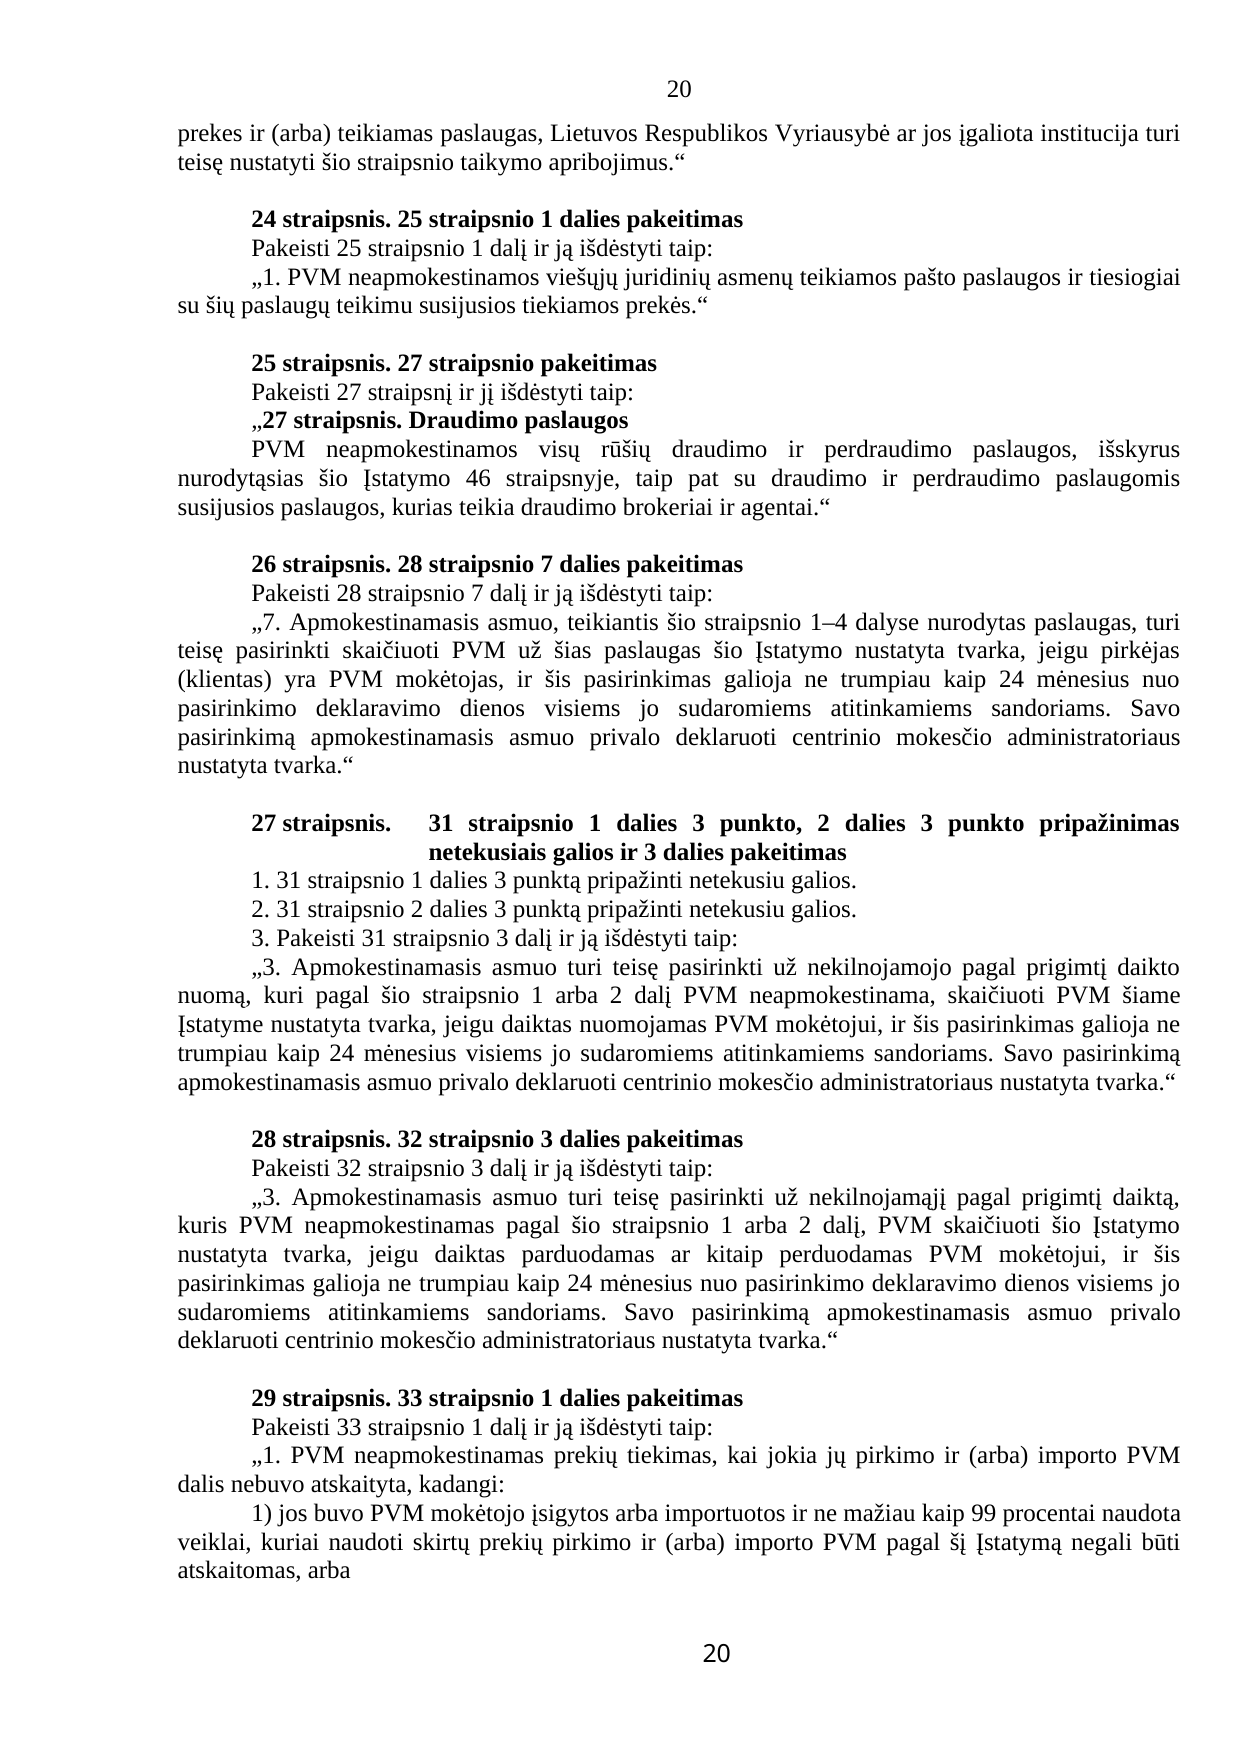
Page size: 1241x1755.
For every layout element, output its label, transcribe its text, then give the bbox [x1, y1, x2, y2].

text 28 straipsnis. 32 straipsnio 3 dalies pakeitimas [177, 1124, 1181, 1153]
text 3. Pakeisti 31 straipsnio 3 dalį ir ją išdėstyti taip: [177, 923, 1181, 952]
text 29 straipsnis. 33 straipsnio 1 dalies pakeitimas [177, 1383, 1181, 1412]
text 1) jos buvo PVM mokėtojo įsigytos arba importuotos ir ne mažiau kaip 99 procentai naudota veiklai, kuriai naudoti skirtų prekių pirkimo ir (arba) importo PVM pagal šį Įstatymą negali būti atskaitomas, arba [177, 1498, 1181, 1584]
text 2. 31 straipsnio 2 dalies 3 punktą pripažinti netekusiu galios. [177, 894, 1181, 923]
text Pakeisti 27 straipsnį ir jį išdėstyti taip: [177, 377, 1181, 406]
text Pakeisti 28 straipsnio 7 dalį ir ją išdėstyti taip: [177, 578, 1181, 607]
text 27 straipsnis. 31 straipsnio 1 dalies 3 punkto, 2 dalies 3 punkto pripažinimas netekusiais galios ir 3 dalies pakeitimas [251, 808, 1181, 866]
text „7. Apmokestinamasis asmuo, teikiantis šio straipsnio 1–4 dalyse nurodytas paslaugas, turi teisę pasirinkti skaičiuoti PVM už šias paslaugas šio Įstatymo nustatyta tvarka, jeigu pirkėjas (klientas) yra PVM mokėtojas, ir šis pasirinkimas galioja ne trumpiau kaip 24 mėnesius nuo pasirinkimo deklaravimo dienos visiems jo sudaromiems atitinkamiems sandoriams. Savo pasirinkimą apmokestinamasis asmuo privalo deklaruoti centrinio mokesčio administratoriaus nustatyta tvarka.“ [177, 607, 1181, 779]
text prekes ir (arba) teikiamas paslaugas, Lietuvos Respublikos Vyriausybė ar jos įgaliota institucija turi teisę nustatyti šio straipsnio taikymo apribojimus.“ [177, 118, 1181, 176]
text „3. Apmokestinamasis asmuo turi teisę pasirinkti už nekilnojamąjį pagal prigimtį daiktą, kuris PVM neapmokestinamas pagal šio straipsnio 1 arba 2 dalį, PVM skaičiuoti šio Įstatymo nustatyta tvarka, jeigu daiktas parduodamas ar kitaip perduodamas PVM mokėtojui, ir šis pasirinkimas galioja ne trumpiau kaip 24 mėnesius nuo pasirinkimo deklaravimo dienos visiems jo sudaromiems atitinkamiems sandoriams. Savo pasirinkimą apmokestinamasis asmuo privalo deklaruoti centrinio mokesčio administratoriaus nustatyta tvarka.“ [177, 1182, 1181, 1354]
text „3. Apmokestinamasis asmuo turi teisę pasirinkti už nekilnojamojo pagal prigimtį daikto nuomą, kuri pagal šio straipsnio 1 arba 2 dalį PVM neapmokestinama, skaičiuoti PVM šiame Įstatyme nustatyta tvarka, jeigu daiktas nuomojamas PVM mokėtojui, ir šis pasirinkimas galioja ne trumpiau kaip 24 mėnesius visiems jo sudaromiems atitinkamiems sandoriams. Savo pasirinkimą apmokestinamasis asmuo privalo deklaruoti centrinio mokesčio administratoriaus nustatyta tvarka.“ [177, 952, 1181, 1096]
text Pakeisti 33 straipsnio 1 dalį ir ją išdėstyti taip: [177, 1412, 1181, 1441]
text Pakeisti 32 straipsnio 3 dalį ir ją išdėstyti taip: [177, 1153, 1181, 1182]
text 24 straipsnis. 25 straipsnio 1 dalies pakeitimas [177, 204, 1181, 233]
text PVM neapmokestinamos visų rūšių draudimo ir perdraudimo paslaugos, išskyrus nurodytąsias šio Įstatymo 46 straipsnyje, taip pat su draudimo ir perdraudimo paslaugomis susijusios paslaugos, kurias teikia draudimo brokeriai ir agentai.“ [177, 434, 1181, 521]
text „27 straipsnis. Draudimo paslaugos [177, 406, 1181, 434]
text Pakeisti 25 straipsnio 1 dalį ir ją išdėstyti taip: [177, 233, 1181, 262]
text 26 straipsnis. 28 straipsnio 7 dalies pakeitimas [177, 549, 1181, 578]
text 1. 31 straipsnio 1 dalies 3 punktą pripažinti netekusiu galios. [177, 866, 1181, 894]
text 25 straipsnis. 27 straipsnio pakeitimas [177, 348, 1181, 377]
text „1. PVM neapmokestinamos viešųjų juridinių asmenų teikiamos pašto paslaugos ir tiesiogiai su šių paslaugų teikimu susijusios tiekiamos prekės.“ [177, 262, 1181, 319]
text „1. PVM neapmokestinamas prekių tiekimas, kai jokia jų pirkimo ir (arba) importo PVM dalis nebuvo atskaityta, kadangi: [177, 1441, 1181, 1498]
